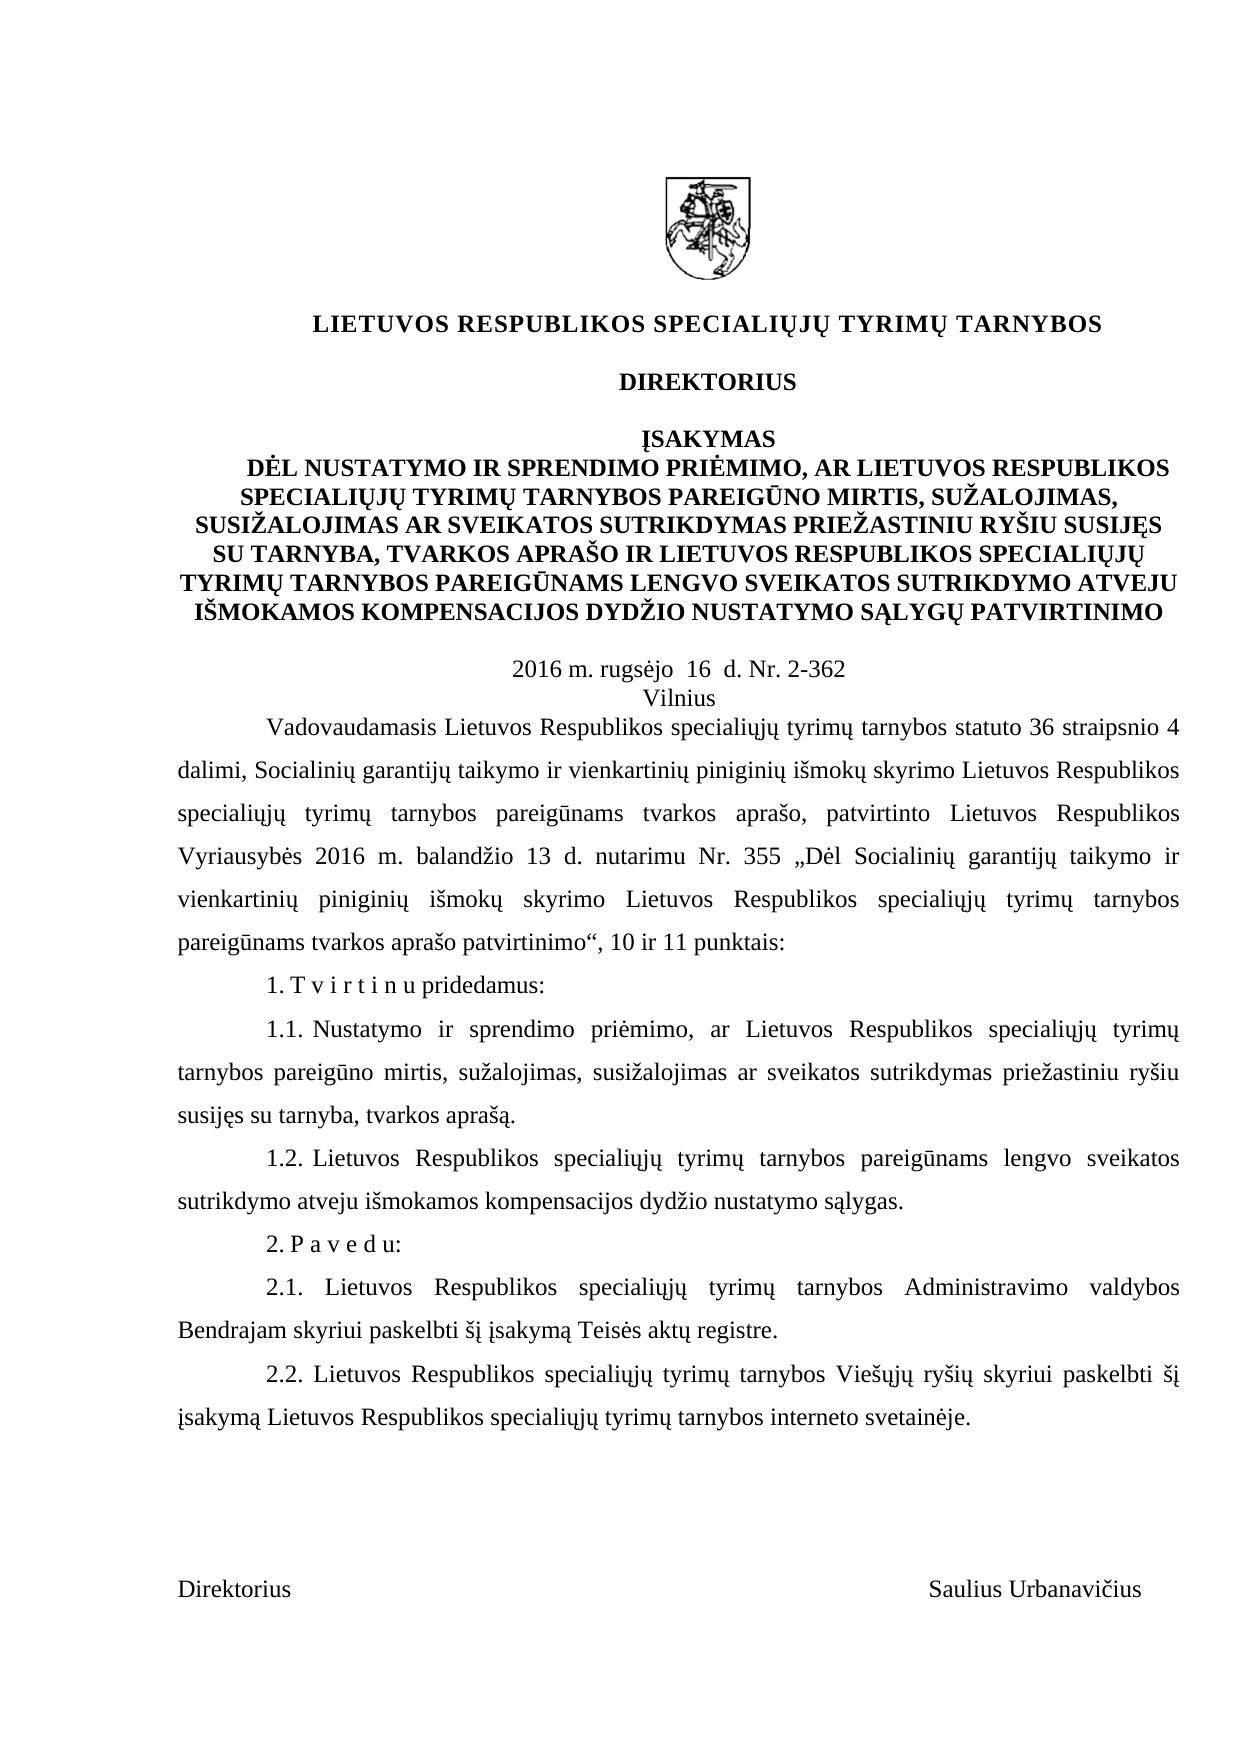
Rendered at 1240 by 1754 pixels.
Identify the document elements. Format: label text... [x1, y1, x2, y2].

text 2. P a v e d u: [177, 1229, 1181, 1258]
text 2016 m. rugsėjo 16 d. Nr. 2-362 [177, 654, 1181, 683]
text 1. T v i r t i n u pridedamus: [177, 971, 1181, 999]
text DIREKTORIUS [177, 367, 1179, 396]
text 1.1. Nustatymo ir sprendimo priėmimo, ar Lietuvos Respublikos specialiųjų tyrimų tarnybos pareigūno mirtis, sužalojimas, susižalojimas ar sveikatos sutrikdymas priežastiniu ryšiu susijęs su tarnyba, tvarkos aprašą. [177, 1014, 1181, 1129]
text Vilnius [177, 683, 1181, 712]
text DĖL NUSTATYMO IR SPRENDIMO PRIĖMIMO, AR LIETUVOS RESPUBLIKOS SPECIALIŲJŲ TYRIMŲ TARNYBOS PAREIGŪNO MIRTIS, SUŽALOJIMAS, SUSIŽALOJIMAS AR SVEIKATOS SUTRIKDYMAS PRIEŽASTINIU RYŠIU SUSIJĘS SU TARNYBA, TVARKOS APRAŠO IR LIETUVOS RESPUBLIKOS SPECIALIŲJŲ TYRIMŲ TARNYBOS PAREIGŪNAMS LENGVO SVEIKATOS SUTRIKDYMO ATVEJU IŠMOKAMOS KOMPENSACIJOS DYDŽIO NUSTATYMO SĄLYGŲ PATVIRTINIMO [177, 453, 1181, 626]
text 2.1. Lietuvos Respublikos specialiųjų tyrimų tarnybos Administravimo valdybos Bendrajam skyriui paskelbti šį įsakymą Teisės aktų registre. [177, 1272, 1181, 1344]
text Vadovaudamasis Lietuvos Respublikos specialiųjų tyrimų tarnybos statuto 36 straipsnio 4 dalimi, Socialinių garantijų taikymo ir vienkartinių piniginių išmokų skyrimo Lietuvos Respublikos specialiųjų tyrimų tarnybos pareigūnams tvarkos aprašo, patvirtinto Lietuvos Respublikos Vyriausybės 2016 m. balandžio 13 d. nutarimu Nr. 355 „Dėl Socialinių garantijų taikymo ir vienkartinių piniginių išmokų skyrimo Lietuvos Respublikos specialiųjų tyrimų tarnybos pareigūnams tvarkos aprašo patvirtinimo“, 10 ir 11 punktais: [177, 712, 1181, 956]
text 2.2. Lietuvos Respublikos specialiųjų tyrimų tarnybos Viešųjų ryšių skyriui paskelbti šį įsakymą Lietuvos Respublikos specialiųjų tyrimų tarnybos interneto svetainėje. [177, 1359, 1181, 1431]
text Direktorius Saulius Urbanavičius [177, 1574, 1181, 1603]
text 1.2. Lietuvos Respublikos specialiųjų tyrimų tarnybos pareigūnams lengvo sveikatos sutrikdymo atveju išmokamos kompensacijos dydžio nustatymo sąlygas. [177, 1143, 1181, 1215]
text LIETUVOS RESPUBLIKOS SPECIALIŲJŲ TYRIMŲ TARNYBOS [177, 309, 1179, 338]
text ĮSAKYMAS [177, 424, 1181, 453]
